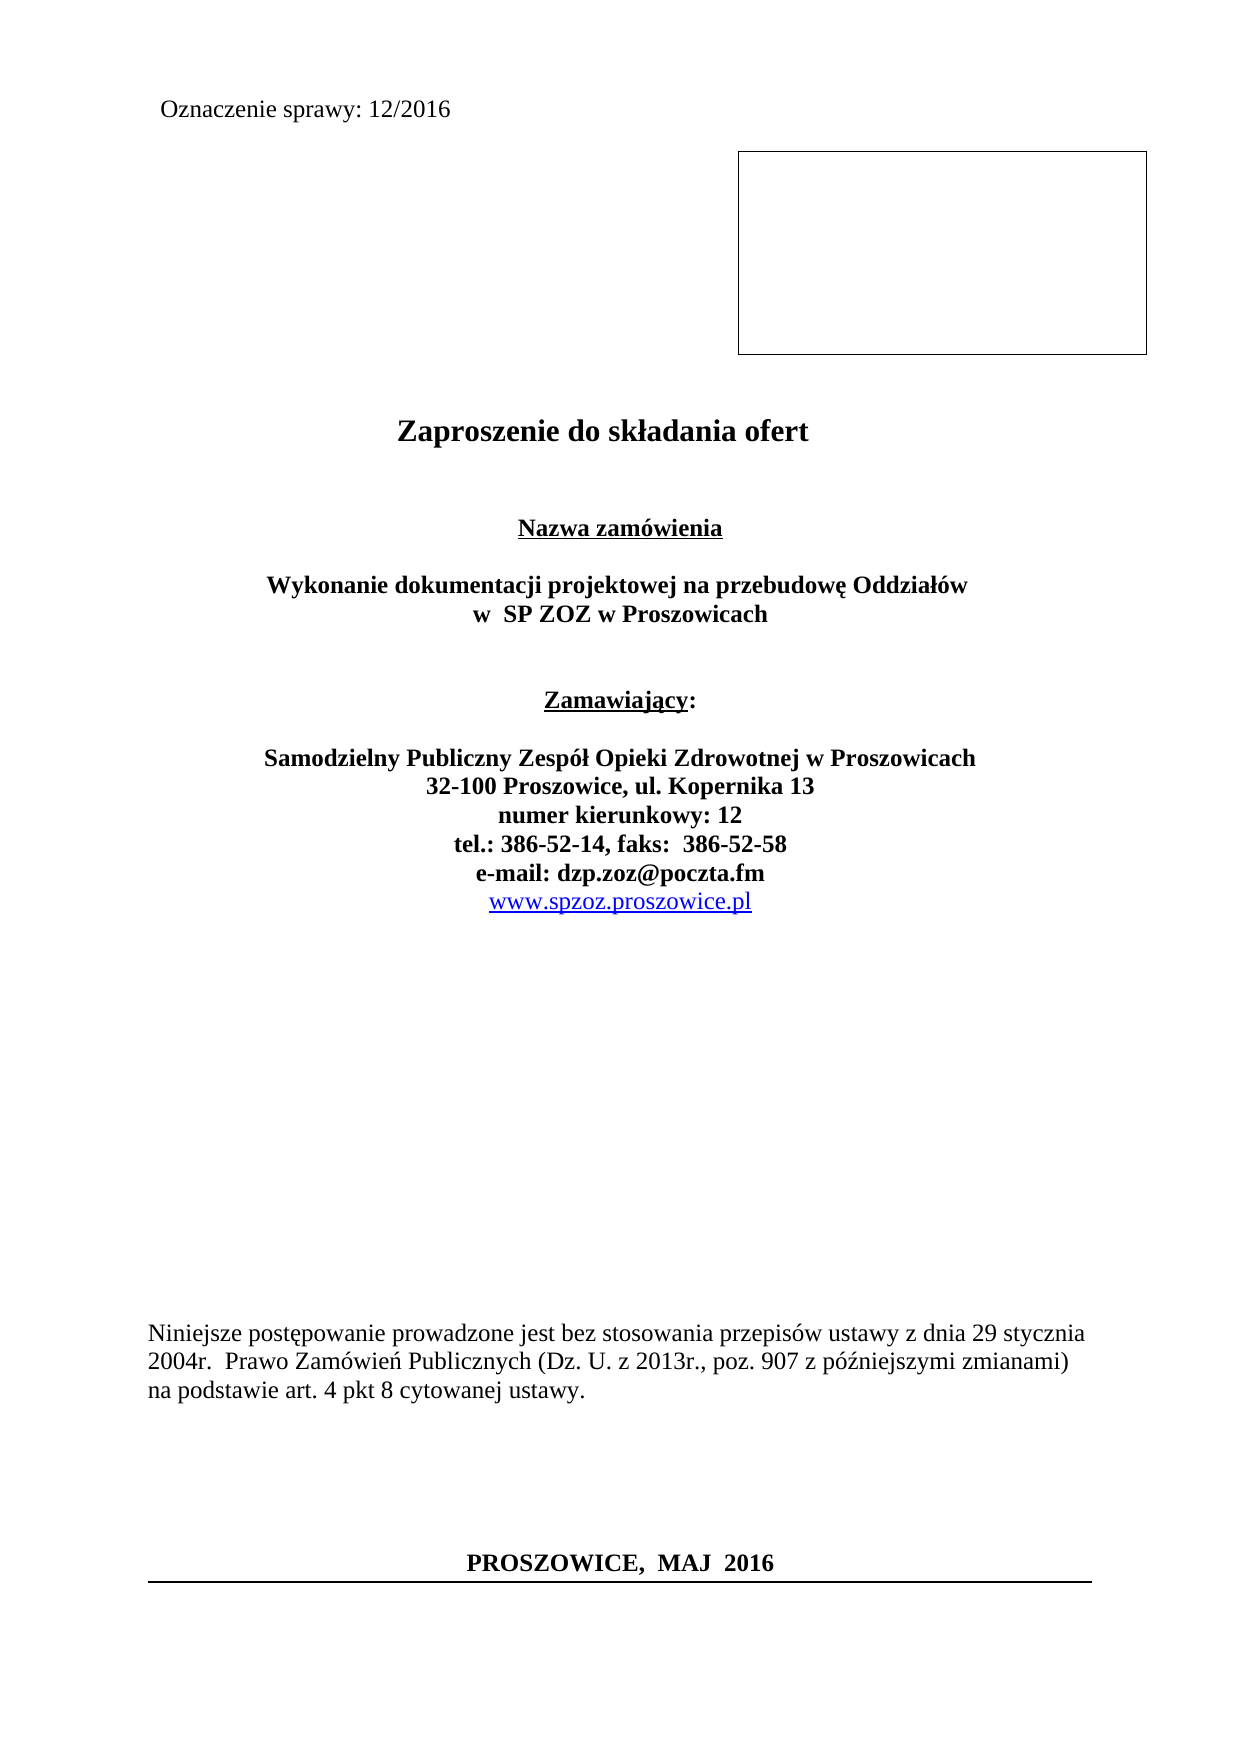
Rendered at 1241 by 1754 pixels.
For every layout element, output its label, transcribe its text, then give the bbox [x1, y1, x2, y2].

text Zaproszenie do składania ofert [148, 412, 1092, 448]
text w SP ZOZ w Proszowicach [148, 599, 1092, 628]
text Nazwa zamówienia [148, 513, 1092, 541]
table_header [140, 151, 738, 353]
subtitle Samodzielny Publiczny Zespół Opieki Zdrowotnej w Proszowicach [148, 743, 1092, 771]
text numer kierunkowy: 12 [148, 800, 1092, 829]
text Oznaczenie sprawy: 12/2016 [148, 94, 1092, 122]
text www.spzoz.proszowice.pl [148, 886, 1092, 915]
text Zamawiający: [148, 685, 1092, 714]
text PROSZOWICE, MAJ 2016 [148, 1548, 1092, 1581]
text Wykonanie dokumentacji projektowej na przebudowę Oddziałów [148, 570, 1092, 599]
text 32-100 Proszowice, ul. Kopernika 13 [148, 771, 1092, 800]
text Niniejsze postępowanie prowadzone jest bez stosowania przepisów ustawy z dnia 29 stycznia 2004r. Prawo Zamówień Publicznych (Dz. U. z 2013r., poz. 907 z późniejszymi zmianami) na podstawie art. 4 pkt 8 cytowanej ustawy. [148, 1318, 1092, 1404]
text e-mail: dzp.zoz@poczta.fm [148, 858, 1092, 886]
text tel.: 386-52-14, faks: 386-52-58 [148, 829, 1092, 858]
table_header [739, 152, 1146, 353]
